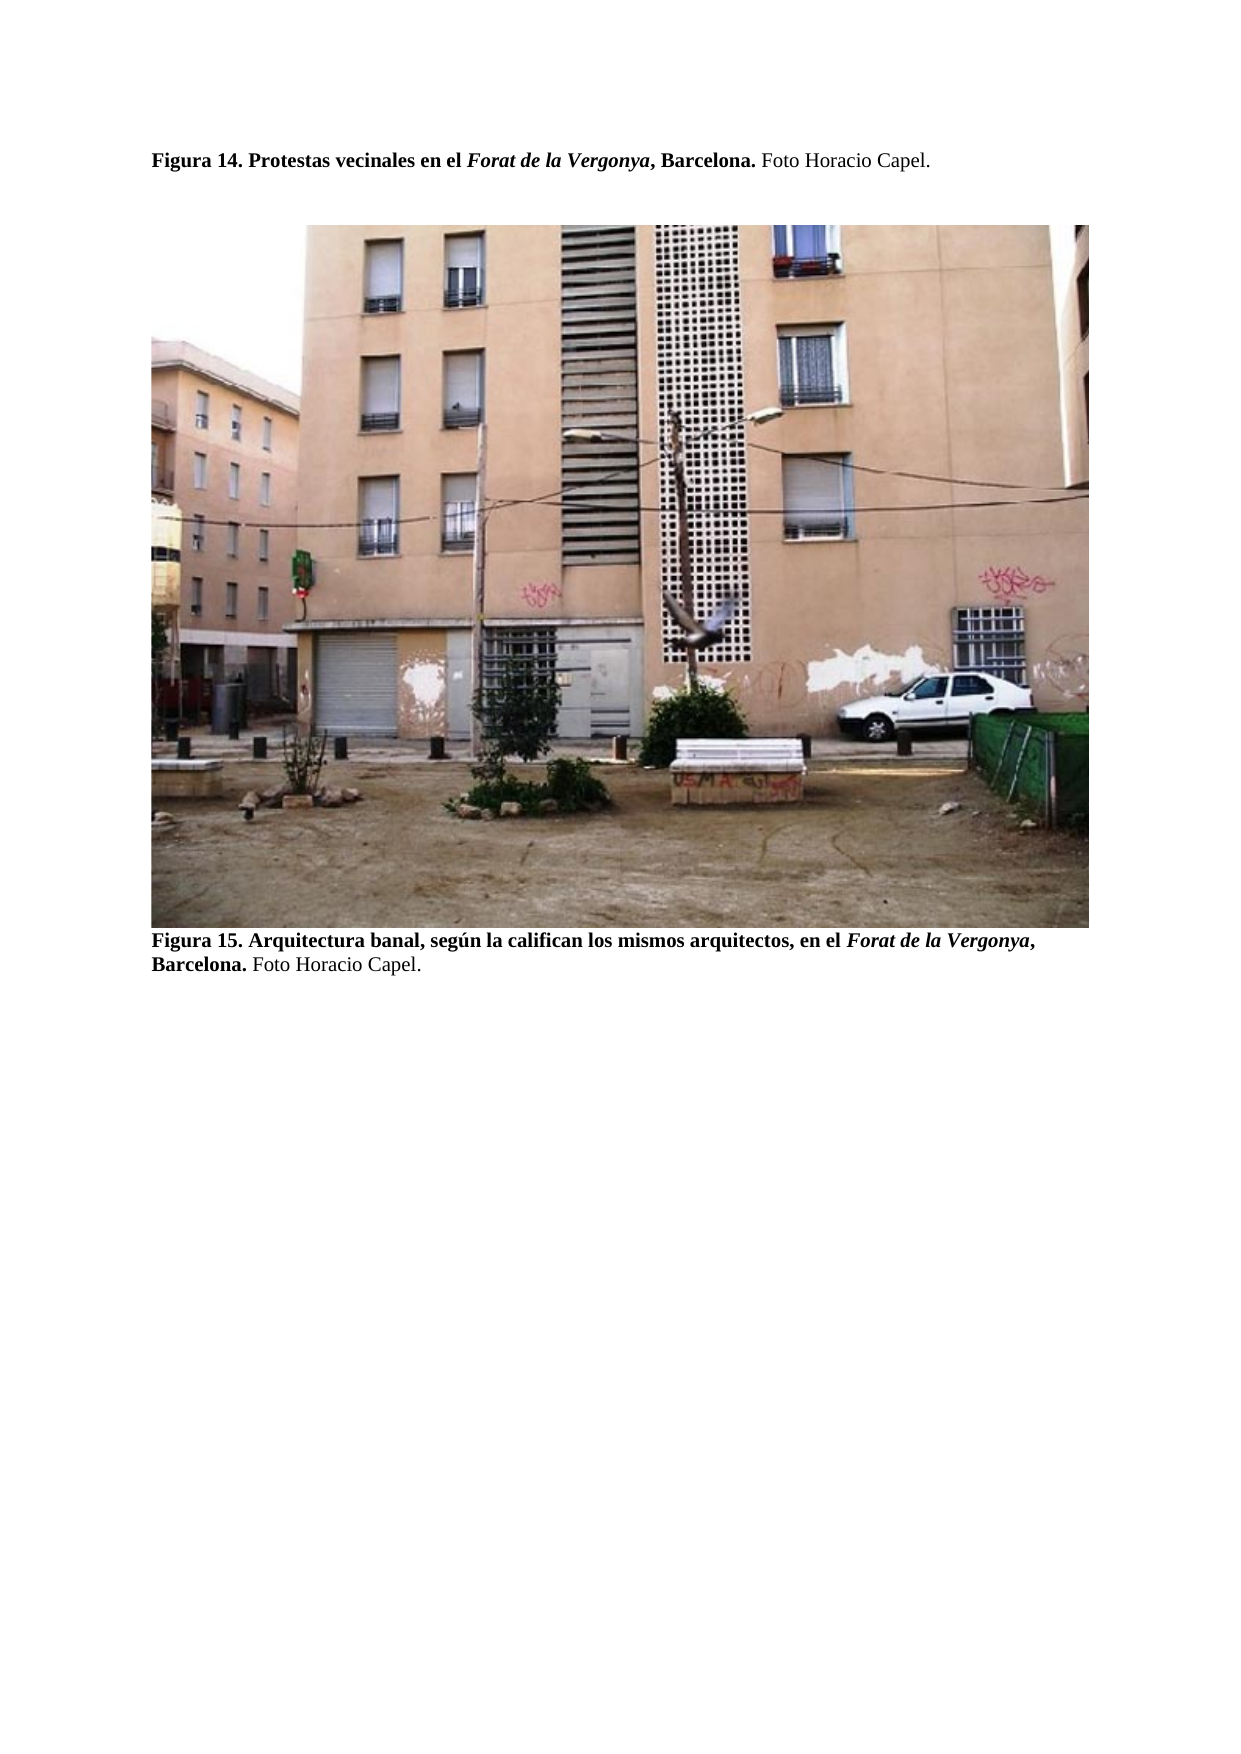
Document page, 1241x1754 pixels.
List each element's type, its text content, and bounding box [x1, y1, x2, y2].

table_cell Figura 14. Protestas vecinales en el Forat de la Vergonya, Barcelona. Foto Horacio Capel. [151, 148, 1089, 172]
table_cell Figura 15. Arquitectura banal, según la califican los mismos arquitectos, en el Forat de la Vergonya, Barcelona. Foto Horacio Capel. [151, 928, 1089, 976]
